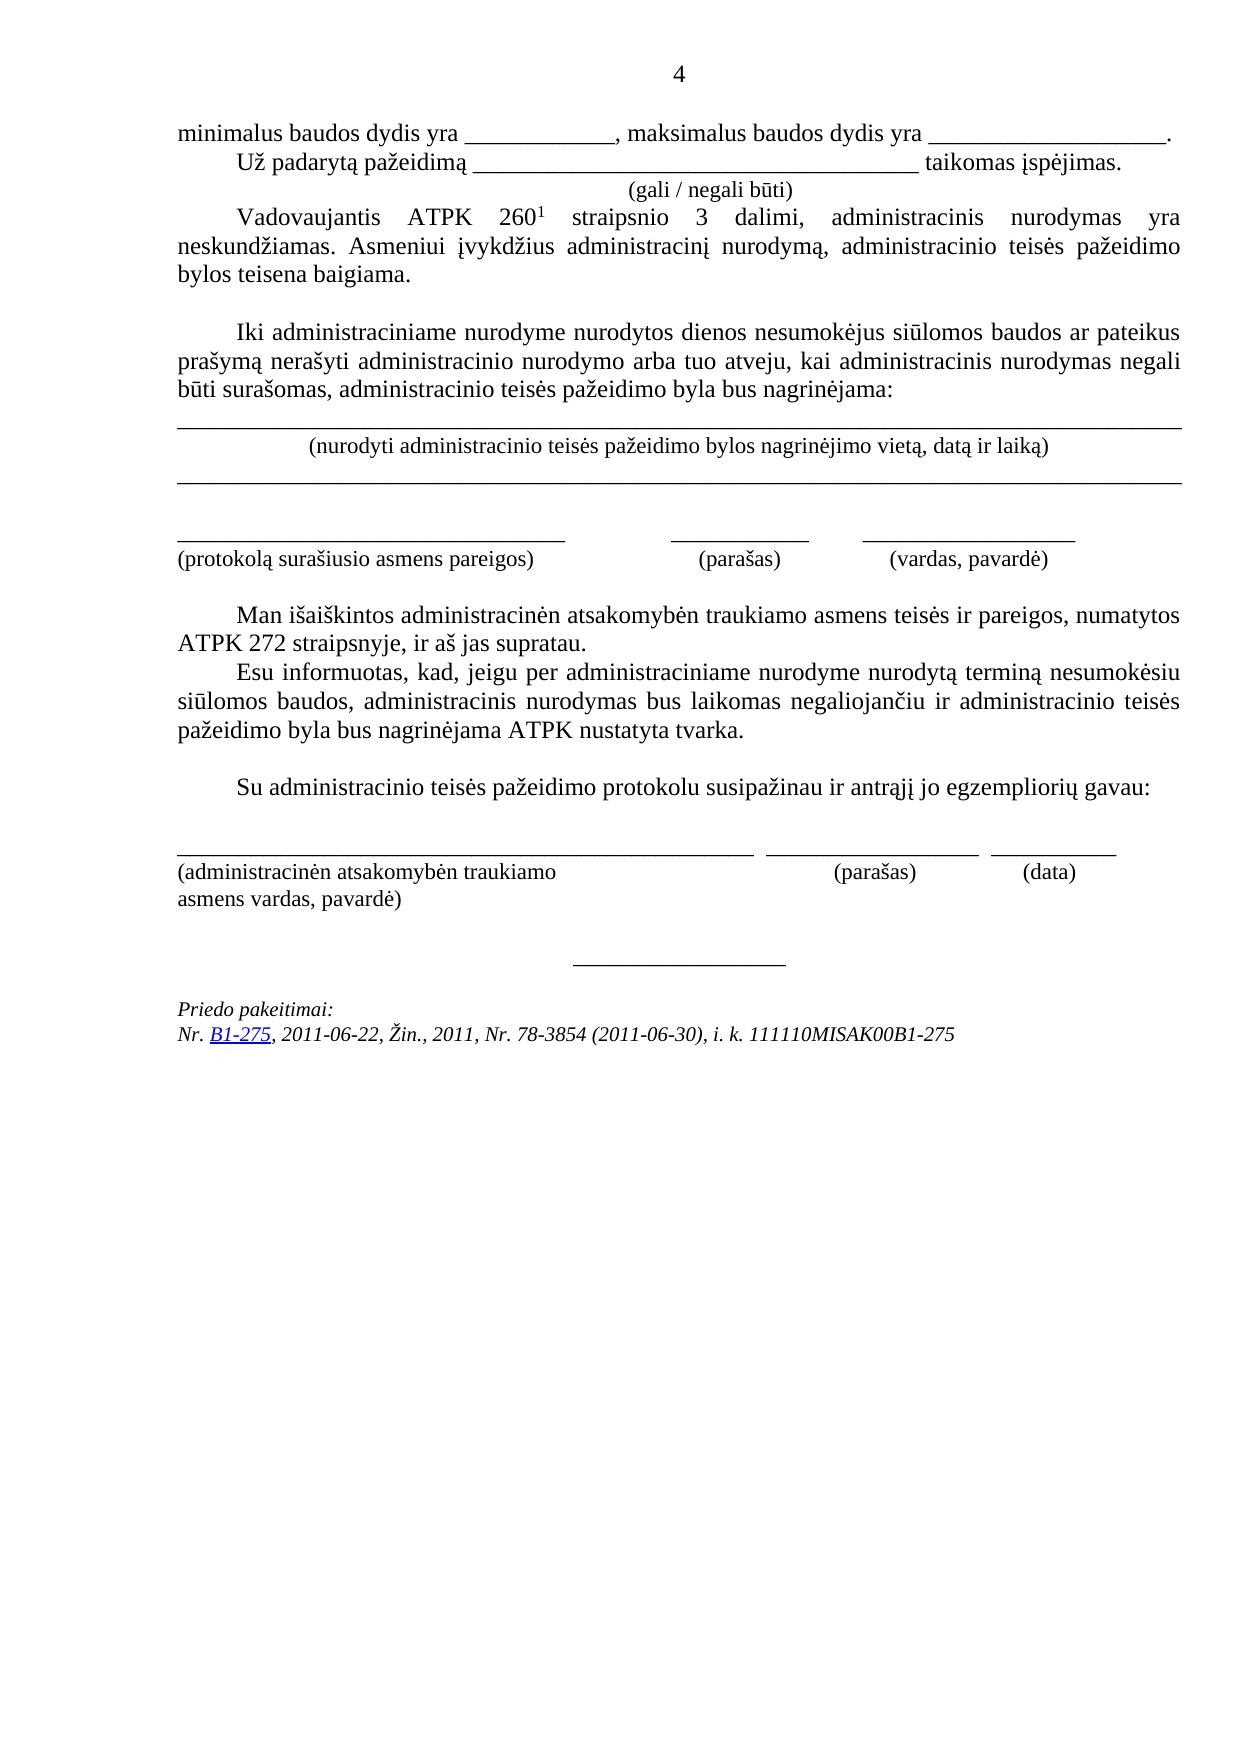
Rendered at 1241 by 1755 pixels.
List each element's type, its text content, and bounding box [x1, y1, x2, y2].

text Už padarytą pažeidimą taikomas įspėjimas. [177, 147, 1181, 176]
text Esu informuotas, kad, jeigu per administraciniame nurodyme nurodytą terminą nesumokėsiu siūlomos baudos, administracinis nurodymas bus laikomas negaliojančiu ir administracinio teisės pažeidimo byla bus nagrinėjama ATPK nustatyta tvarka. [177, 657, 1181, 743]
text (gali / negali būti) [240, 176, 1181, 202]
text _________________ [177, 940, 1181, 969]
text Man išaiškintos administracinėn atsakomybėn traukiamo asmens teisės ir pareigos, numatytos ATPK 272 straipsnyje, ir aš jas supratau. [177, 600, 1181, 657]
text (protokolą surašiusio asmens pareigos) (parašas) (vardas, pavardė) [177, 544, 1181, 571]
text Vadovaujantis ATPK 2601 straipsnio 3 dalimi, administracinis nurodymas yra neskundžiamas. Asmeniui įvykdžius administracinį nurodymą, administracinio teisės pažeidimo bylos teisena baigiama. [177, 202, 1181, 288]
text Nr. B1-275, 2011-06-22, Žin., 2011, Nr. 78-3854 (2011-06-30), i. k. 111110MISAK00B1-275 [177, 1021, 1181, 1046]
text _________________ __________ [177, 830, 1181, 858]
text asmens vardas, pavardė) [177, 885, 1181, 911]
text Priedo pakeitimai: [177, 997, 1181, 1021]
text (nurodyti administracinio teisės pažeidimo bylos nagrinėjimo vietą, datą ir laiką) [177, 432, 1181, 458]
text minimalus baudos dydis yra ____________, maksimalus baudos dydis yra ___________________. [177, 118, 1181, 147]
text Iki administraciniame nurodyme nurodytos dienos nesumokėjus siūlomos baudos ar pateikus prašymą nerašyti administracinio nurodymo arba tuo atveju, kai administracinis nurodymas negali būti surašomas, administracinio teisės pažeidimo byla bus nagrinėjama: [177, 317, 1181, 403]
text _______________________________ ___________ _________________ [177, 516, 1181, 544]
text (administracinėn atsakomybėn traukiamo (parašas) (data) [177, 858, 1181, 885]
text Su administracinio teisės pažeidimo protokolu susipažinau ir antrąjį jo egzempliorių gavau: [177, 772, 1181, 801]
